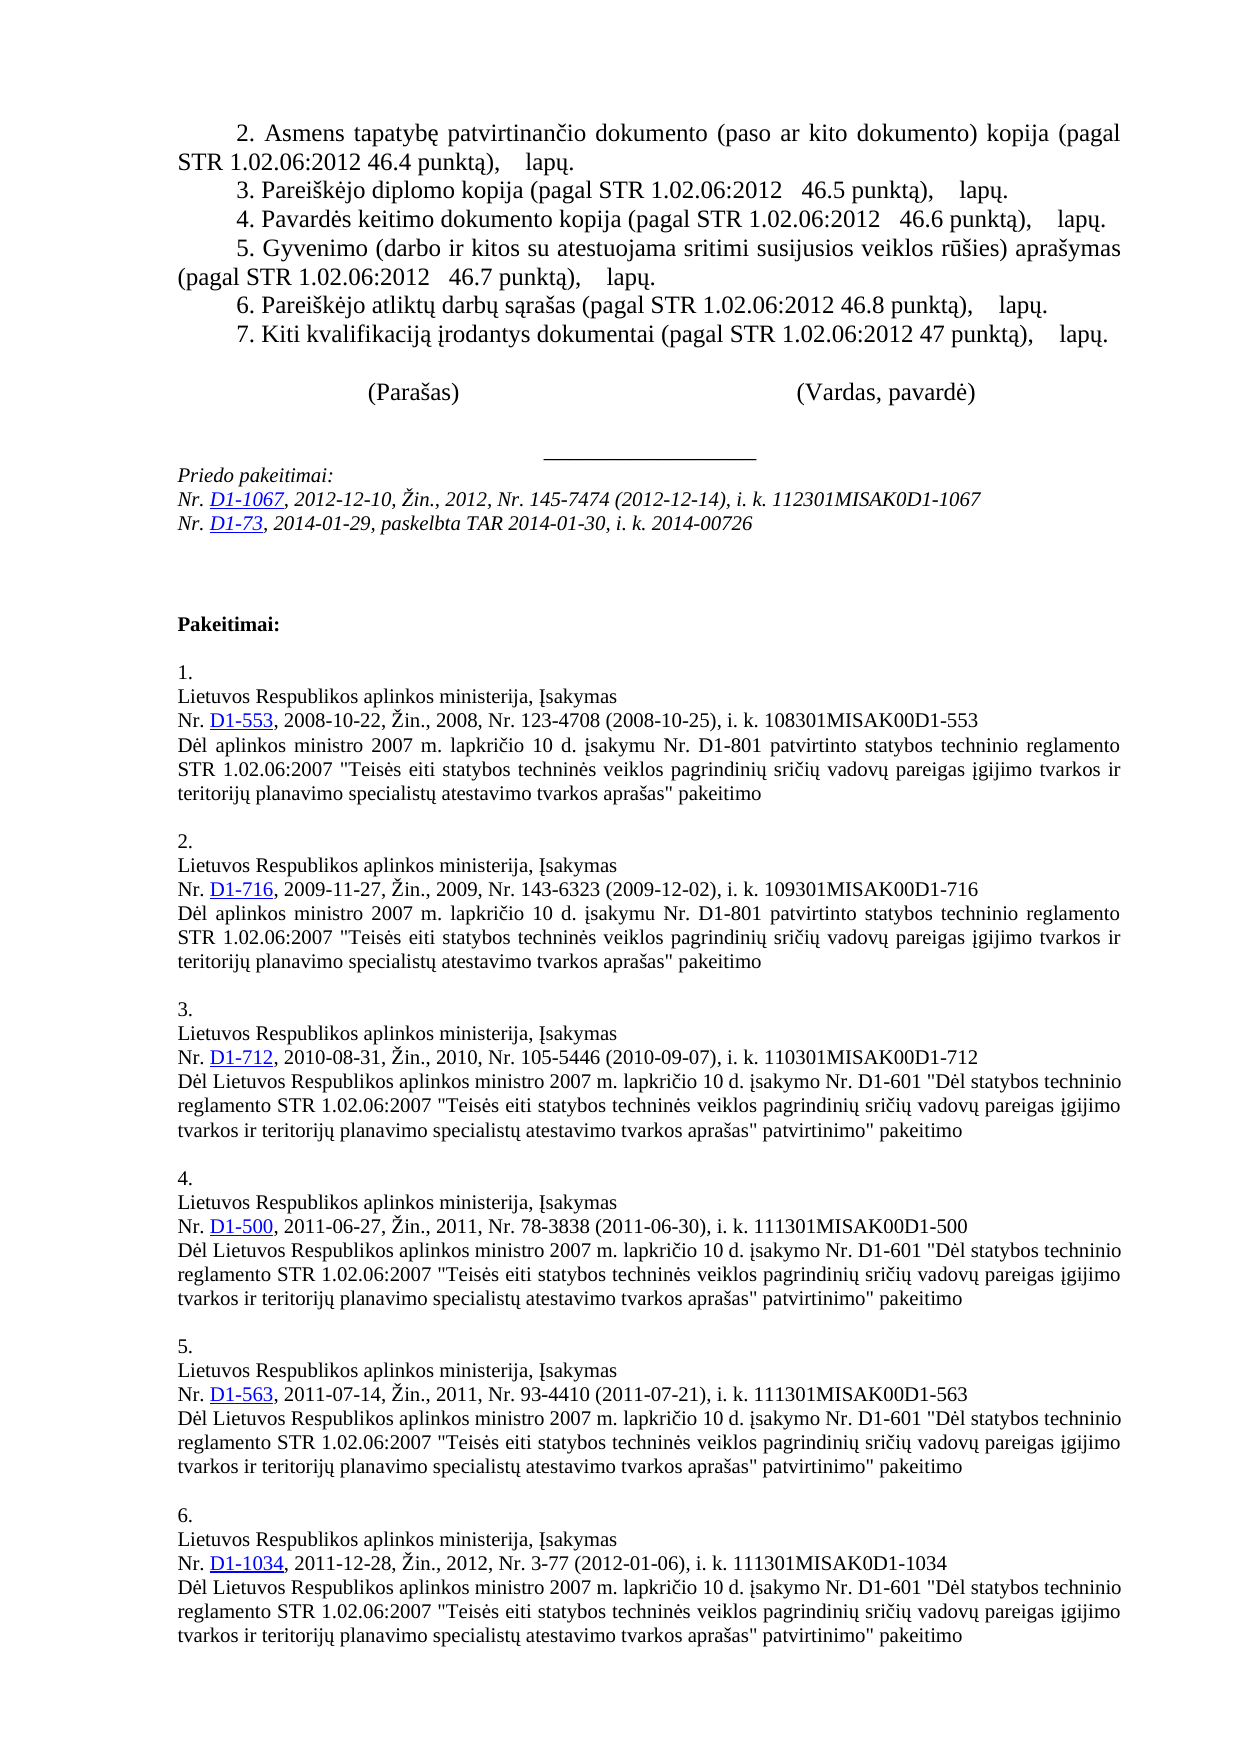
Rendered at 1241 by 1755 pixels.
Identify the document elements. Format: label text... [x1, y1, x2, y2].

text Nr. D1-1067, 2012-12-10, Žin., 2012, Nr. 145-7474 (2012-12-14), i. k. 112301MISAK0D1-1067 [177, 487, 1122, 511]
text Nr. D1-500, 2011-06-27, Žin., 2011, Nr. 78-3838 (2011-06-30), i. k. 111301MISAK00D1-500 [177, 1214, 1122, 1238]
text 2. [177, 829, 1122, 853]
text Lietuvos Respublikos aplinkos ministerija, Įsakymas [177, 1021, 1122, 1045]
text Dėl Lietuvos Respublikos aplinkos ministro 2007 m. lapkričio 10 d. įsakymo Nr. D1-601 "Dėl statybos techninio reglamento STR 1.02.06:2007 "Teisės eiti statybos techninės veiklos pagrindinių sričių vadovų pareigas įgijimo tvarkos ir teritorijų planavimo specialistų atestavimo tvarkos aprašas" patvirtinimo" pakeitimo [177, 1069, 1122, 1142]
text Pakeitimai: [177, 612, 1122, 636]
table_header (Vardas, pavardė) [650, 377, 1122, 406]
text Nr. D1-716, 2009-11-27, Žin., 2009, Nr. 143-6323 (2009-12-02), i. k. 109301MISAK00D1-716 [177, 877, 1122, 901]
text _________________ [177, 434, 1122, 463]
text 3. [177, 997, 1122, 1021]
text 5. [177, 1334, 1122, 1358]
text Dėl Lietuvos Respublikos aplinkos ministro 2007 m. lapkričio 10 d. įsakymo Nr. D1-601 "Dėl statybos techninio reglamento STR 1.02.06:2007 "Teisės eiti statybos techninės veiklos pagrindinių sričių vadovų pareigas įgijimo tvarkos ir teritorijų planavimo specialistų atestavimo tvarkos aprašas" patvirtinimo" pakeitimo [177, 1406, 1122, 1478]
text Nr. D1-712, 2010-08-31, Žin., 2010, Nr. 105-5446 (2010-09-07), i. k. 110301MISAK00D1-712 [177, 1045, 1122, 1069]
text Lietuvos Respublikos aplinkos ministerija, Įsakymas [177, 684, 1122, 708]
text Dėl Lietuvos Respublikos aplinkos ministro 2007 m. lapkričio 10 d. įsakymo Nr. D1-601 "Dėl statybos techninio reglamento STR 1.02.06:2007 "Teisės eiti statybos techninės veiklos pagrindinių sričių vadovų pareigas įgijimo tvarkos ir teritorijų planavimo specialistų atestavimo tvarkos aprašas" patvirtinimo" pakeitimo [177, 1238, 1122, 1310]
text Lietuvos Respublikos aplinkos ministerija, Įsakymas [177, 1358, 1122, 1382]
text 4. Pavardės keitimo dokumento kopija (pagal STR 1.02.06:2012 46.6 punktą), lapų. [177, 204, 1122, 233]
text 3. Pareiškėjo diplomo kopija (pagal STR 1.02.06:2012 46.5 punktą), lapų. [177, 176, 1122, 204]
text Lietuvos Respublikos aplinkos ministerija, Įsakymas [177, 1527, 1122, 1551]
text 6. [177, 1502, 1122, 1527]
text 2. Asmens tapatybę patvirtinančio dokumento (paso ar kito dokumento) kopija (pagal STR 1.02.06:2012 46.4 punktą), lapų. [177, 118, 1122, 176]
text Priedo pakeitimai: [177, 463, 1122, 487]
text Dėl Lietuvos Respublikos aplinkos ministro 2007 m. lapkričio 10 d. įsakymo Nr. D1-601 "Dėl statybos techninio reglamento STR 1.02.06:2007 "Teisės eiti statybos techninės veiklos pagrindinių sričių vadovų pareigas įgijimo tvarkos ir teritorijų planavimo specialistų atestavimo tvarkos aprašas" patvirtinimo" pakeitimo [177, 1575, 1122, 1647]
text Nr. D1-1034, 2011-12-28, Žin., 2012, Nr. 3-77 (2012-01-06), i. k. 111301MISAK0D1-1034 [177, 1551, 1122, 1575]
text Nr. D1-563, 2011-07-14, Žin., 2011, Nr. 93-4410 (2011-07-21), i. k. 111301MISAK00D1-563 [177, 1382, 1122, 1406]
text Nr. D1-553, 2008-10-22, Žin., 2008, Nr. 123-4708 (2008-10-25), i. k. 108301MISAK00D1-553 [177, 708, 1122, 732]
text Dėl aplinkos ministro 2007 m. lapkričio 10 d. įsakymu Nr. D1-801 patvirtinto statybos techninio reglamento STR 1.02.06:2007 "Teisės eiti statybos techninės veiklos pagrindinių sričių vadovų pareigas įgijimo tvarkos ir teritorijų planavimo specialistų atestavimo tvarkos aprašas" pakeitimo [177, 901, 1122, 973]
text 1. [177, 660, 1122, 684]
text Nr. D1-73, 2014-01-29, paskelbta TAR 2014-01-30, i. k. 2014-00726 [177, 511, 1122, 535]
text 5. Gyvenimo (darbo ir kitos su atestuojama sritimi susijusios veiklos rūšies) aprašymas (pagal STR 1.02.06:2012 46.7 punktą), lapų. [177, 233, 1122, 291]
text Dėl aplinkos ministro 2007 m. lapkričio 10 d. įsakymu Nr. D1-801 patvirtinto statybos techninio reglamento STR 1.02.06:2007 "Teisės eiti statybos techninės veiklos pagrindinių sričių vadovų pareigas įgijimo tvarkos ir teritorijų planavimo specialistų atestavimo tvarkos aprašas" pakeitimo [177, 732, 1122, 805]
text 7. Kiti kvalifikaciją įrodantys dokumentai (pagal STR 1.02.06:2012 47 punktą), lapų. [177, 319, 1122, 348]
text Lietuvos Respublikos aplinkos ministerija, Įsakymas [177, 853, 1122, 877]
text Lietuvos Respublikos aplinkos ministerija, Įsakymas [177, 1190, 1122, 1214]
table_header (Parašas) [177, 377, 650, 406]
text 4. [177, 1166, 1122, 1190]
text 6. Pareiškėjo atliktų darbų sąrašas (pagal STR 1.02.06:2012 46.8 punktą), lapų. [177, 291, 1122, 319]
